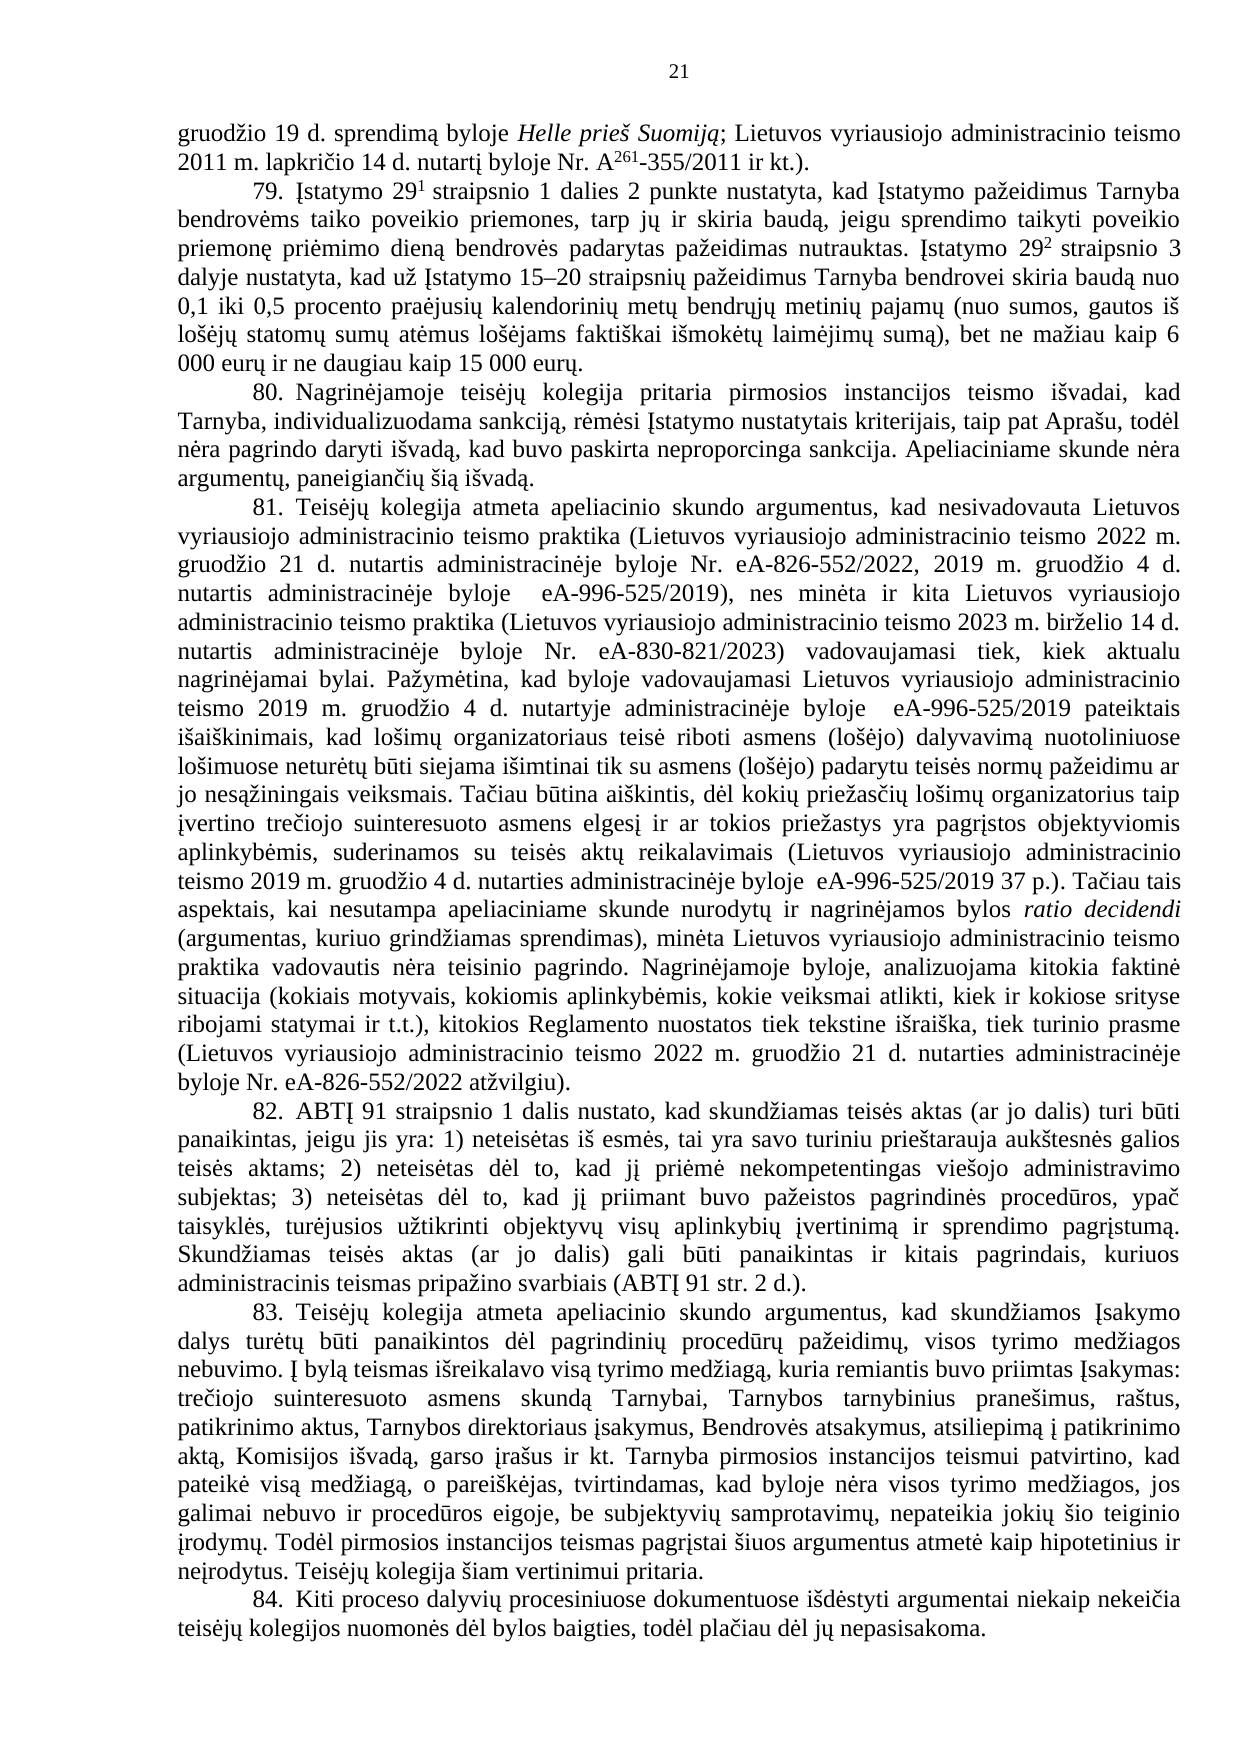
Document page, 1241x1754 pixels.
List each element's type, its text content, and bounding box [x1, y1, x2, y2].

text 80. Nagrinėjamoje teisėjų kolegija pritaria pirmosios instancijos teismo išvadai, kad Tarnyba, individualizuodama sankciją, rėmėsi Įstatymo nustatytais kriterijais, taip pat Aprašu, todėl nėra pagrindo daryti išvadą, kad buvo paskirta neproporcinga sankcija. Apeliaciniame skunde nėra argumentų, paneigiančių šią išvadą. [177, 377, 1181, 492]
text 84. Kiti proceso dalyvių procesiniuose dokumentuose išdėstyti argumentai niekaip nekeičia teisėjų kolegijos nuomonės dėl bylos baigties, todėl plačiau dėl jų nepasisakoma. [177, 1584, 1181, 1642]
text 81. Teisėjų kolegija atmeta apeliacinio skundo argumentus, kad nesivadovauta Lietuvos vyriausiojo administracinio teismo praktika (Lietuvos vyriausiojo administracinio teismo 2022 m. gruodžio 21 d. nutartis administracinėje byloje Nr. eA-826-552/2022, 2019 m. gruodžio 4 d. nutartis administracinėje byloje eA-996-525/2019), nes minėta ir kita Lietuvos vyriausiojo administracinio teismo praktika (Lietuvos vyriausiojo administracinio teismo 2023 m. birželio 14 d. nutartis administracinėje byloje Nr. eA-830-821/2023) vadovaujamasi tiek, kiek aktualu nagrinėjamai bylai. Pažymėtina, kad byloje vadovaujamasi Lietuvos vyriausiojo administracinio teismo 2019 m. gruodžio 4 d. nutartyje administracinėje byloje eA-996-525/2019 pateiktais išaiškinimais, kad lošimų organizatoriaus teisė riboti asmens (lošėjo) dalyvavimą nuotoliniuose lošimuose neturėtų būti siejama išimtinai tik su asmens (lošėjo) padarytu teisės normų pažeidimu ar jo nesąžiningais veiksmais. Tačiau būtina aiškintis, dėl kokių priežasčių lošimų organizatorius taip įvertino trečiojo suinteresuoto asmens elgesį ir ar tokios priežastys yra pagrįstos objektyviomis aplinkybėmis, suderinamos su teisės aktų reikalavimais (Lietuvos vyriausiojo administracinio teismo 2019 m. gruodžio 4 d. nutarties administracinėje byloje eA-996-525/2019 37 p.). Tačiau tais aspektais, kai nesutampa apeliaciniame skunde nurodytų ir nagrinėjamos bylos ratio decidendi (argumentas, kuriuo grindžiamas sprendimas), minėta Lietuvos vyriausiojo administracinio teismo praktika vadovautis nėra teisinio pagrindo. Nagrinėjamoje byloje, analizuojama kitokia faktinė situacija (kokiais motyvais, kokiomis aplinkybėmis, kokie veiksmai atlikti, kiek ir kokiose srityse ribojami statymai ir t.t.), kitokios Reglamento nuostatos tiek tekstine išraiška, tiek turinio prasme (Lietuvos vyriausiojo administracinio teismo 2022 m. gruodžio 21 d. nutarties administracinėje byloje Nr. eA-826-552/2022 atžvilgiu). [177, 492, 1181, 1096]
text 83. Teisėjų kolegija atmeta apeliacinio skundo argumentus, kad skundžiamos Įsakymo dalys turėtų būti panaikintos dėl pagrindinių procedūrų pažeidimų, visos tyrimo medžiagos nebuvimo. Į bylą teismas išreikalavo visą tyrimo medžiagą, kuria remiantis buvo priimtas Įsakymas: trečiojo suinteresuoto asmens skundą Tarnybai, Tarnybos tarnybinius pranešimus, raštus, patikrinimo aktus, Tarnybos direktoriaus įsakymus, Bendrovės atsakymus, atsiliepimą į patikrinimo aktą, Komisijos išvadą, garso įrašus ir kt. Tarnyba pirmosios instancijos teismui patvirtino, kad pateikė visą medžiagą, o pareiškėjas, tvirtindamas, kad byloje nėra visos tyrimo medžiagos, jos galimai nebuvo ir procedūros eigoje, be subjektyvių samprotavimų, nepateikia jokių šio teiginio įrodymų. Todėl pirmosios instancijos teismas pagrįstai šiuos argumentus atmetė kaip hipotetinius ir neįrodytus. Teisėjų kolegija šiam vertinimui pritaria. [177, 1297, 1181, 1584]
text gruodžio 19 d. sprendimą byloje Helle prieš Suomiją; Lietuvos vyriausiojo administracinio teismo 2011 m. lapkričio 14 d. nutartį byloje Nr. A261-355/2011 ir kt.). [177, 118, 1181, 176]
text 79. Įstatymo 291 straipsnio 1 dalies 2 punkte nustatyta, kad Įstatymo pažeidimus Tarnyba bendrovėms taiko poveikio priemones, tarp jų ir skiria baudą, jeigu sprendimo taikyti poveikio priemonę priėmimo dieną bendrovės padarytas pažeidimas nutrauktas. Įstatymo 292 straipsnio 3 dalyje nustatyta, kad už Įstatymo 15–20 straipsnių pažeidimus Tarnyba bendrovei skiria baudą nuo 0,1 iki 0,5 procento praėjusių kalendorinių metų bendrųjų metinių pajamų (nuo sumos, gautos iš lošėjų statomų sumų atėmus lošėjams faktiškai išmokėtų laimėjimų sumą), bet ne mažiau kaip 6 000 eurų ir ne daugiau kaip 15 000 eurų. [177, 176, 1181, 377]
text 82. ABTĮ 91 straipsnio 1 dalis nustato, kad skundžiamas teisės aktas (ar jo dalis) turi būti panaikintas, jeigu jis yra: 1) neteisėtas iš esmės, tai yra savo turiniu prieštarauja aukštesnės galios teisės aktams; 2) neteisėtas dėl to, kad jį priėmė nekompetentingas viešojo administravimo subjektas; 3) neteisėtas dėl to, kad jį priimant buvo pažeistos pagrindinės procedūros, ypač taisyklės, turėjusios užtikrinti objektyvų visų aplinkybių įvertinimą ir sprendimo pagrįstumą. Skundžiamas teisės aktas (ar jo dalis) gali būti panaikintas ir kitais pagrindais, kuriuos administracinis teismas pripažino svarbiais (ABTĮ 91 str. 2 d.). [177, 1096, 1181, 1297]
